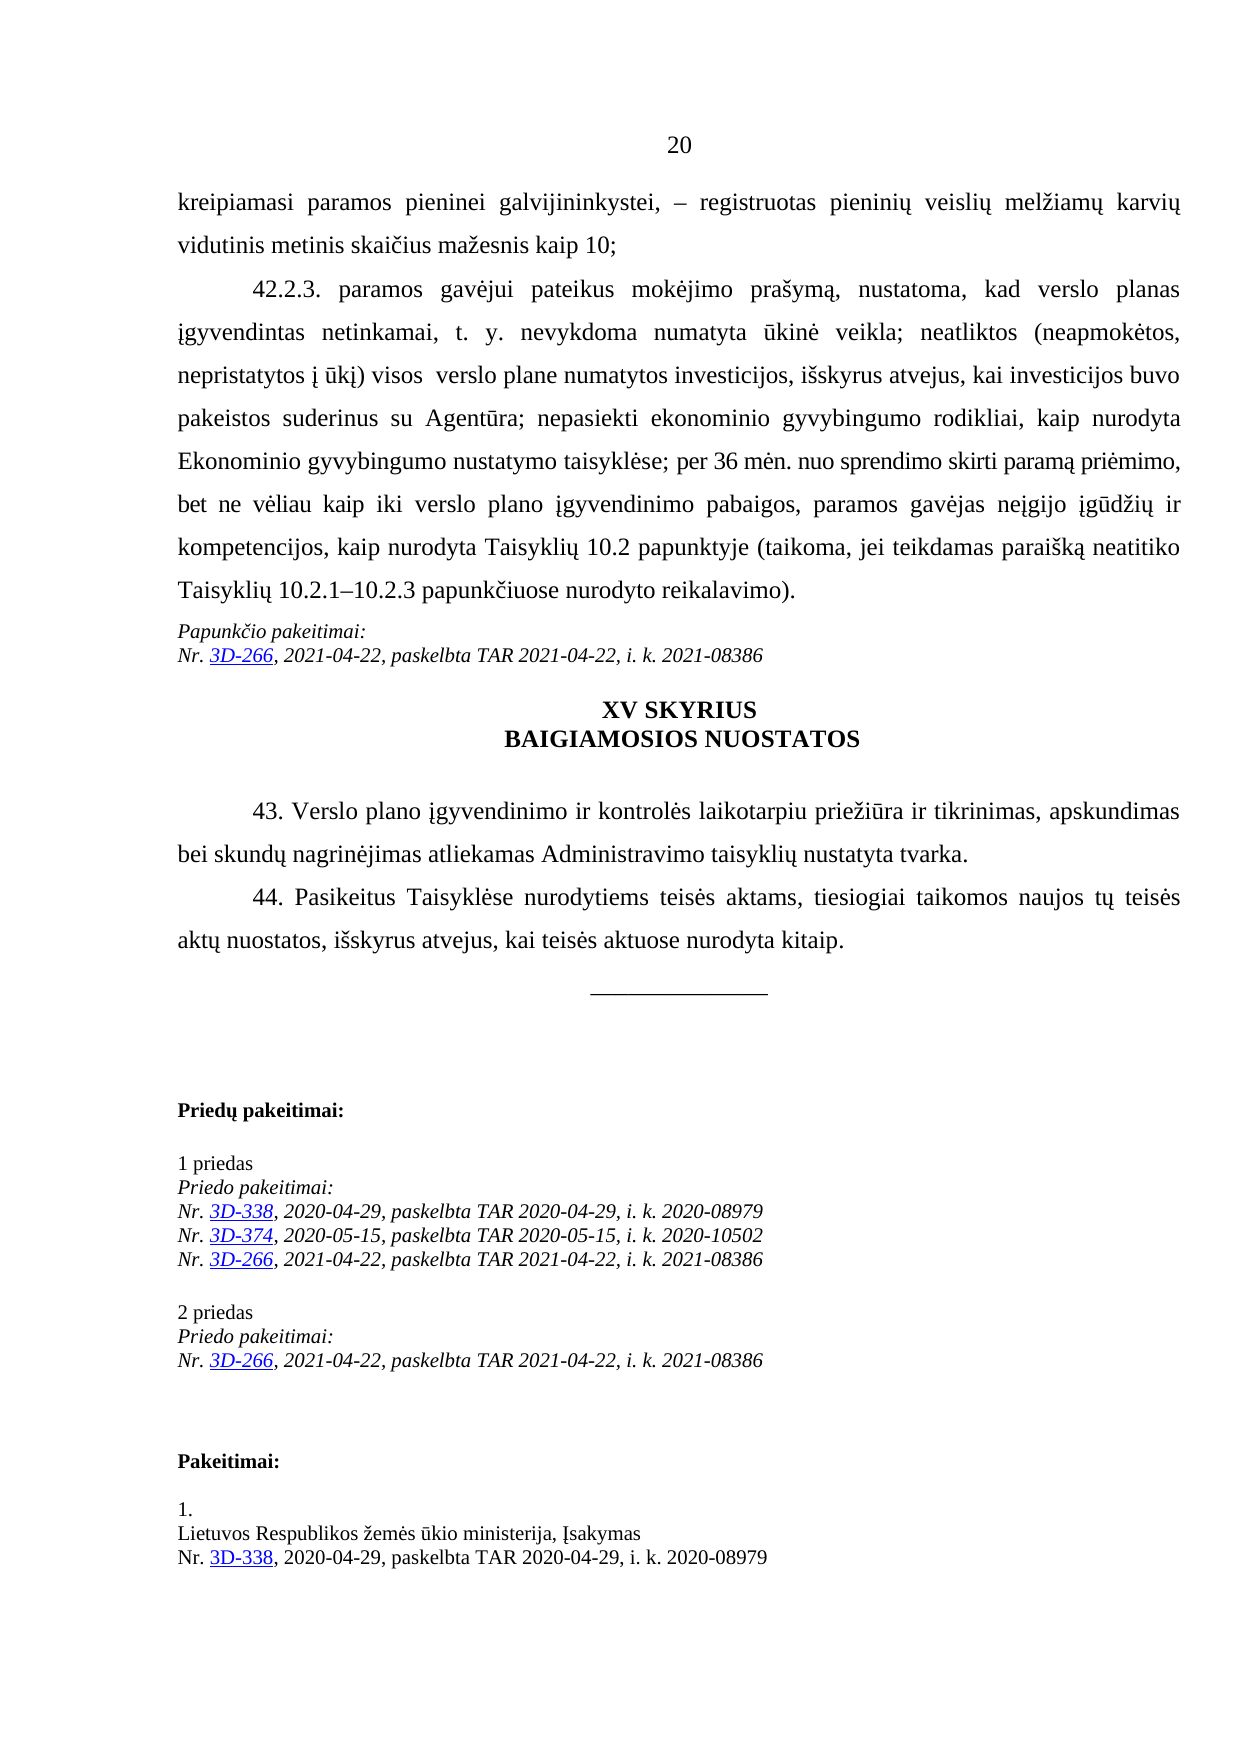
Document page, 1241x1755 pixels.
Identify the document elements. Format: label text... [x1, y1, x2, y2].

text 42.2.3. paramos gavėjui pateikus mokėjimo prašymą, nustatoma, kad verslo planas įgyvendintas netinkamai, t. y. nevykdoma numatyta ūkinė veikla; neatliktos (neapmokėtos, nepristatytos į ūkį) visos verslo plane numatytos investicijos, išskyrus atvejus, kai investicijos buvo pakeistos suderinus su Agentūra; nepasiekti ekonominio gyvybingumo rodikliai, kaip nurodyta Ekonominio gyvybingumo nustatymo taisyklėse; per 36 mėn. nuo sprendimo skirti paramą priėmimo, bet ne vėliau kaip iki verslo plano įgyvendinimo pabaigos, paramos gavėjas neįgijo įgūdžių ir kompetencijos, kaip nurodyta Taisyklių 10.2 papunktyje (taikoma, jei teikdamas paraišką neatitiko Taisyklių 10.2.1–10.2.3 papunkčiuose nurodyto reikalavimo). [177, 274, 1181, 604]
text BAIGIAMOSIOS NUOSTATOS [177, 724, 1181, 753]
text 1 priedas [177, 1151, 1181, 1175]
text kreipiamasi paramos pieninei galvijininkystei, – registruotas pieninių veislių melžiamų karvių vidutinis metinis skaičius mažesnis kaip 10; [177, 187, 1181, 259]
text 43. Verslo plano įgyvendinimo ir kontrolės laikotarpiu priežiūra ir tikrinimas, apskundimas bei skundų nagrinėjimas atliekamas Administravimo taisyklių nustatyta tvarka. [177, 796, 1181, 868]
text Nr. 3D-338, 2020-04-29, paskelbta TAR 2020-04-29, i. k. 2020-08979 [177, 1545, 1181, 1569]
text Nr. 3D-338, 2020-04-29, paskelbta TAR 2020-04-29, i. k. 2020-08979 [177, 1199, 1181, 1223]
text Priedų pakeitimai: [177, 1098, 1181, 1122]
text Papunkčio pakeitimai: [177, 619, 1181, 643]
text Pakeitimai: [177, 1449, 1181, 1473]
text Nr. 3D-266, 2021-04-22, paskelbta TAR 2021-04-22, i. k. 2021-08386 [177, 643, 1181, 667]
text 2 priedas [177, 1300, 1181, 1324]
text 1. [177, 1497, 1181, 1521]
text XV SKYRIUS [177, 696, 1181, 724]
text Priedo pakeitimai: [177, 1175, 1181, 1199]
text 44. Pasikeitus Taisyklėse nurodytiems teisės aktams, tiesiogiai taikomos naujos tų teisės aktų nuostatos, išskyrus atvejus, kai teisės aktuose nurodyta kitaip. [177, 882, 1181, 954]
text Nr. 3D-266, 2021-04-22, paskelbta TAR 2021-04-22, i. k. 2021-08386 [177, 1247, 1181, 1271]
text Priedo pakeitimai: [177, 1324, 1181, 1348]
text Lietuvos Respublikos žemės ūkio ministerija, Įsakymas [177, 1521, 1181, 1545]
text Nr. 3D-374, 2020-05-15, paskelbta TAR 2020-05-15, i. k. 2020-10502 [177, 1223, 1181, 1247]
text Nr. 3D-266, 2021-04-22, paskelbta TAR 2021-04-22, i. k. 2021-08386 [177, 1348, 1181, 1372]
text ______________ [177, 969, 1181, 997]
